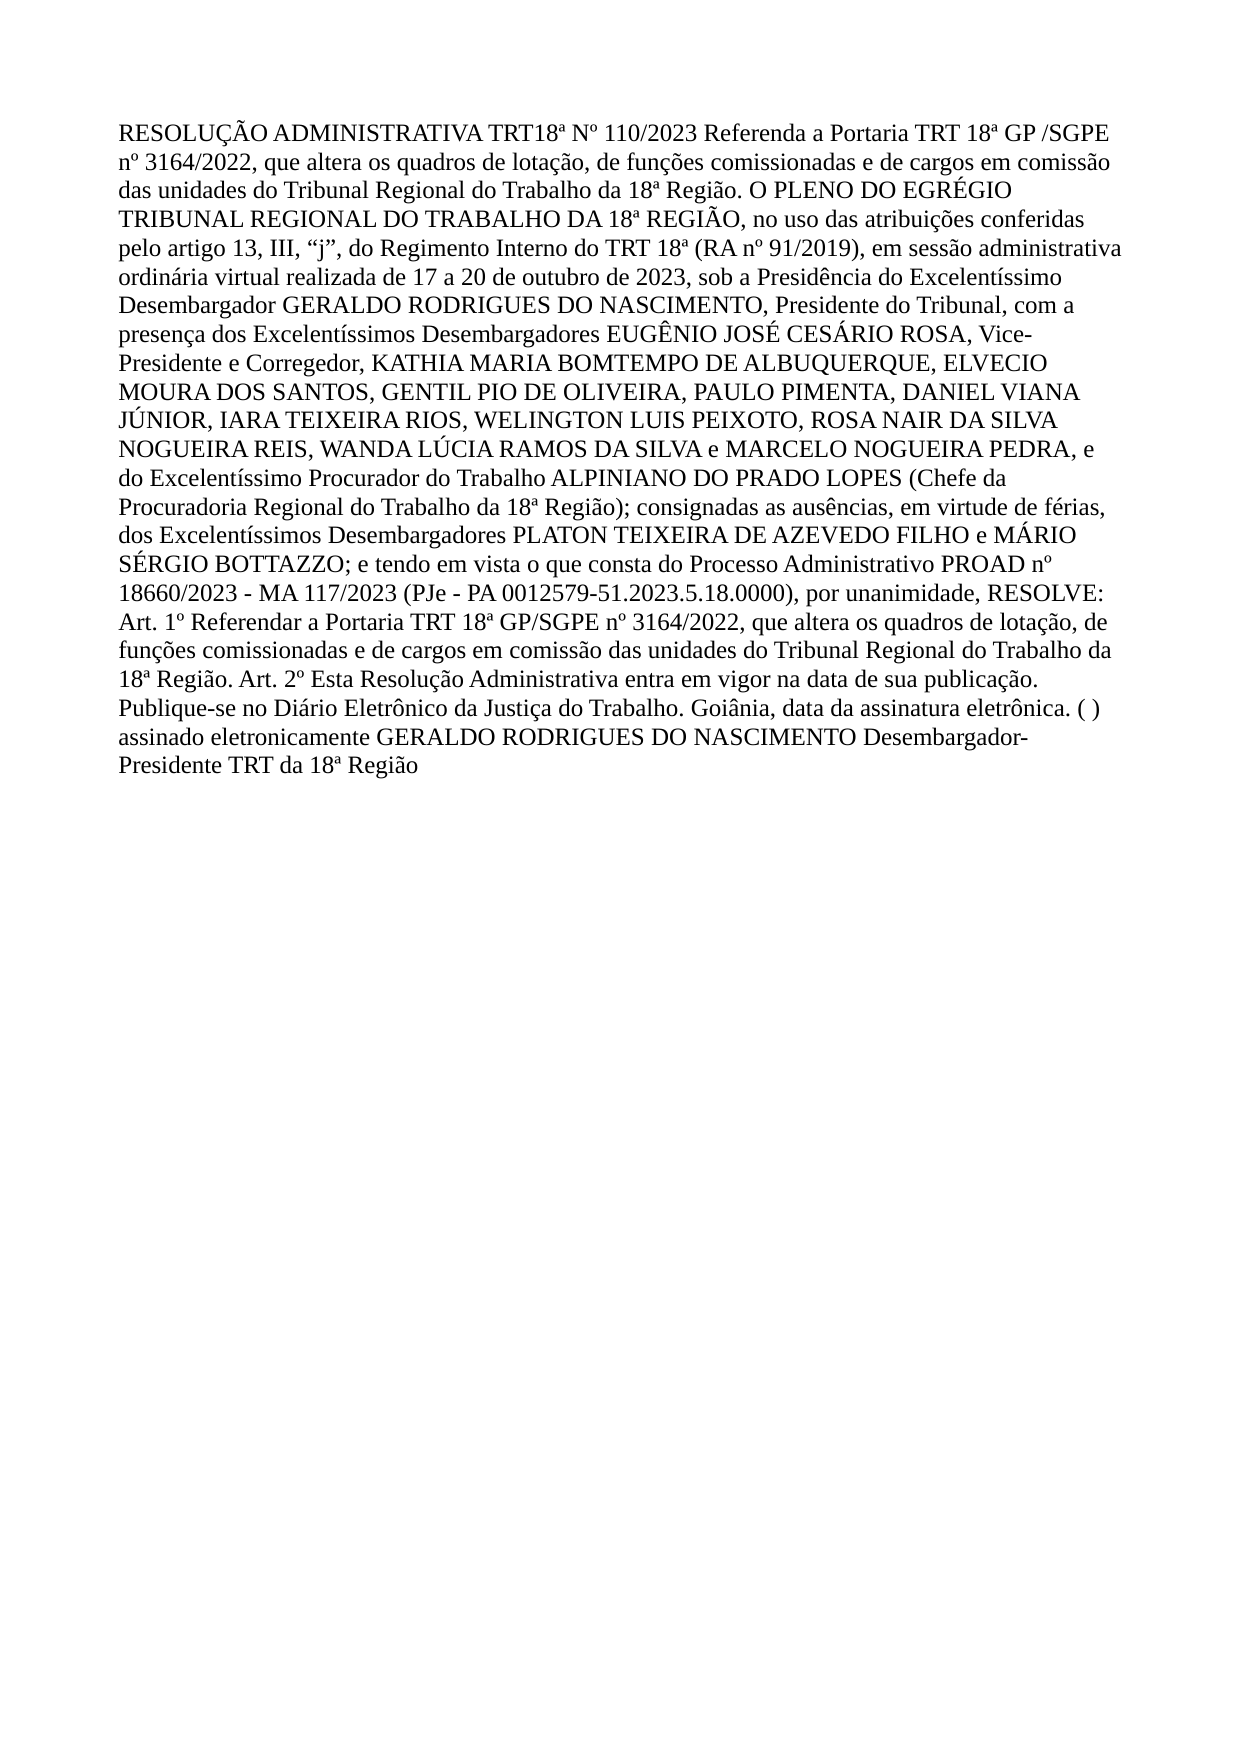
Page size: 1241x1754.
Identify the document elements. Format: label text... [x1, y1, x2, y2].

text RESOLUÇÃO ADMINISTRATIVA TRT18ª Nº 110/2023 Referenda a Portaria TRT 18ª GP /SGPE nº 3164/2022, que altera os quadros de lotação, de funções comissionadas e de cargos em comissão das unidades do Tribunal Regional do Trabalho da 18ª Região. O PLENO DO EGRÉGIO TRIBUNAL REGIONAL DO TRABALHO DA 18ª REGIÃO, no uso das atribuições conferidas pelo artigo 13, III, “j”, do Regimento Interno do TRT 18ª (RA nº 91/2019), em sessão administrativa ordinária virtual realizada de 17 a 20 de outubro de 2023, sob a Presidência do Excelentíssimo Desembargador GERALDO RODRIGUES DO NASCIMENTO, Presidente do Tribunal, com a presença dos Excelentíssimos Desembargadores EUGÊNIO JOSÉ CESÁRIO ROSA, Vice-Presidente e Corregedor, KATHIA MARIA BOMTEMPO DE ALBUQUERQUE, ELVECIO MOURA DOS SANTOS, GENTIL PIO DE OLIVEIRA, PAULO PIMENTA, DANIEL VIANA JÚNIOR, IARA TEIXEIRA RIOS, WELINGTON LUIS PEIXOTO, ROSA NAIR DA SILVA NOGUEIRA REIS, WANDA LÚCIA RAMOS DA SILVA e MARCELO NOGUEIRA PEDRA, e do Excelentíssimo Procurador do Trabalho ALPINIANO DO PRADO LOPES (Chefe da Procuradoria Regional do Trabalho da 18ª Região); consignadas as ausências, em virtude de férias, dos Excelentíssimos Desembargadores PLATON TEIXEIRA DE AZEVEDO FILHO e MÁRIO SÉRGIO BOTTAZZO; e tendo em vista o que consta do Processo Administrativo PROAD nº 18660/2023 - MA 117/2023 (PJe - PA 0012579-51.2023.5.18.0000), por unanimidade, RESOLVE: Art. 1º Referendar a Portaria TRT 18ª GP/SGPE nº 3164/2022, que altera os quadros de lotação, de funções comissionadas e de cargos em comissão das unidades do Tribunal Regional do Trabalho da 18ª Região. Art. 2º Esta Resolução Administrativa entra em vigor na data de sua publicação. Publique-se no Diário Eletrônico da Justiça do Trabalho. Goiânia, data da assinatura eletrônica. ( ) assinado eletronicamente GERALDO RODRIGUES DO NASCIMENTO Desembargador-Presidente TRT da 18ª Região [118, 118, 1122, 779]
